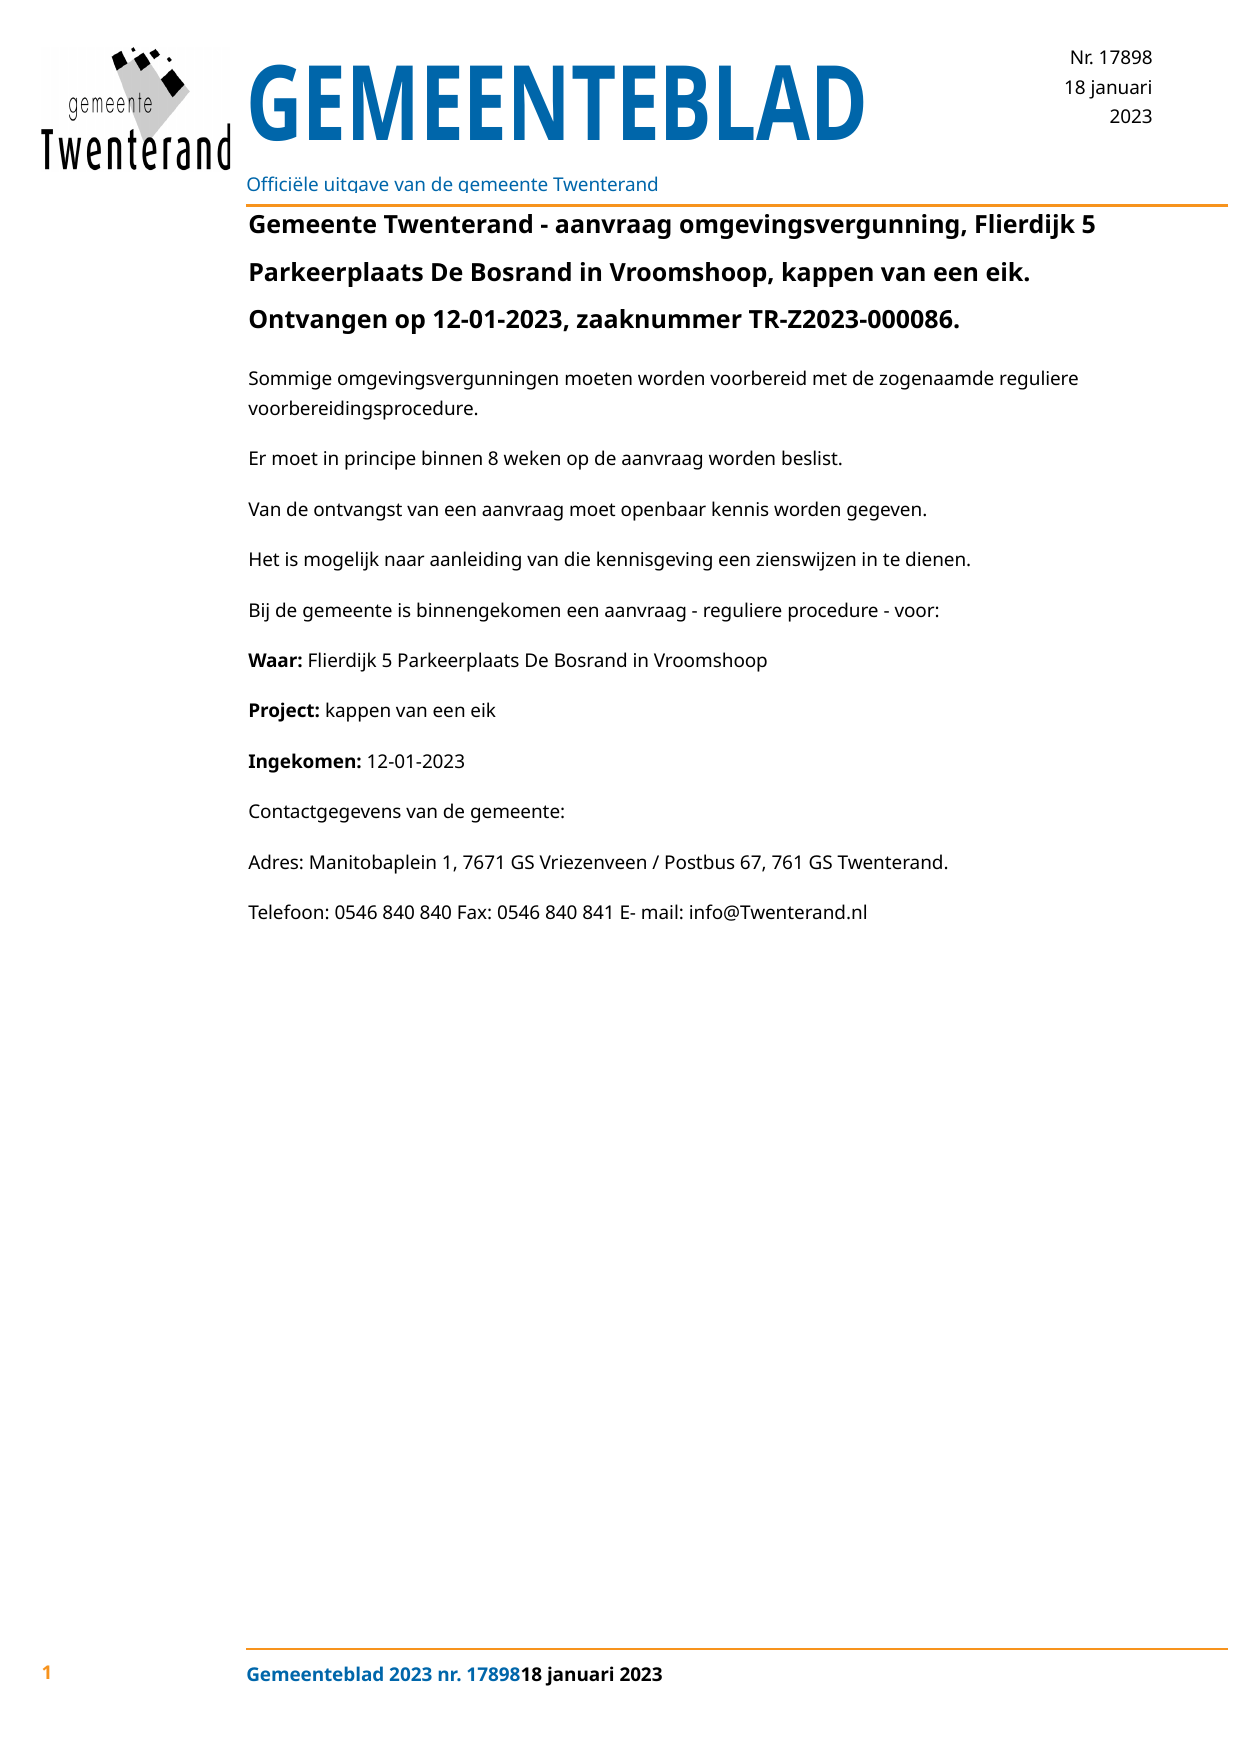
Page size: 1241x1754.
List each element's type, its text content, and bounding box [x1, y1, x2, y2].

text Gemeente Twenterand - aanvraag omgevingsvergunning, Flierdijk 5 Parkeerplaats De Bosrand in Vroomshoop, kappen van een eik. Ontvangen op 12-01-2023, zaaknummer TR-Z2023-000086. [248, 207, 1152, 336]
text Er moet in principe binnen 8 weken op de aanvraag worden beslist. [248, 446, 1152, 471]
text Van de ontvangst van een aanvraag moet openbaar kennis worden gegeven. [248, 496, 1152, 522]
text Het is mogelijk naar aanleiding van die kennisgeving een zienswijzen in te dienen. [248, 546, 1152, 572]
text Waar: Flierdijk 5 Parkeerplaats De Bosrand in Vroomshoop [248, 647, 1152, 673]
text Adres: Manitobaplein 1, 7671 GS Vriezenveen / Postbus 67, 761 GS Twenterand. [248, 849, 1152, 874]
text Bij de gemeente is binnengekomen een aanvraag - reguliere procedure - voor: [248, 597, 1152, 622]
text Project: kappen van een eik [248, 698, 1152, 723]
text Contactgegevens van de gemeente: [248, 798, 1152, 824]
text Ingekomen: 12-01-2023 [248, 748, 1152, 774]
text Sommige omgevingsvergunningen moeten worden voorbereid met de zogenaamde reguliere voorbereidingsprocedure. [248, 366, 1152, 421]
text Telefoon: 0546 840 840 Fax: 0546 840 841 E- mail: info@Twenterand.nl [248, 899, 1152, 925]
picture [41, 47, 231, 172]
